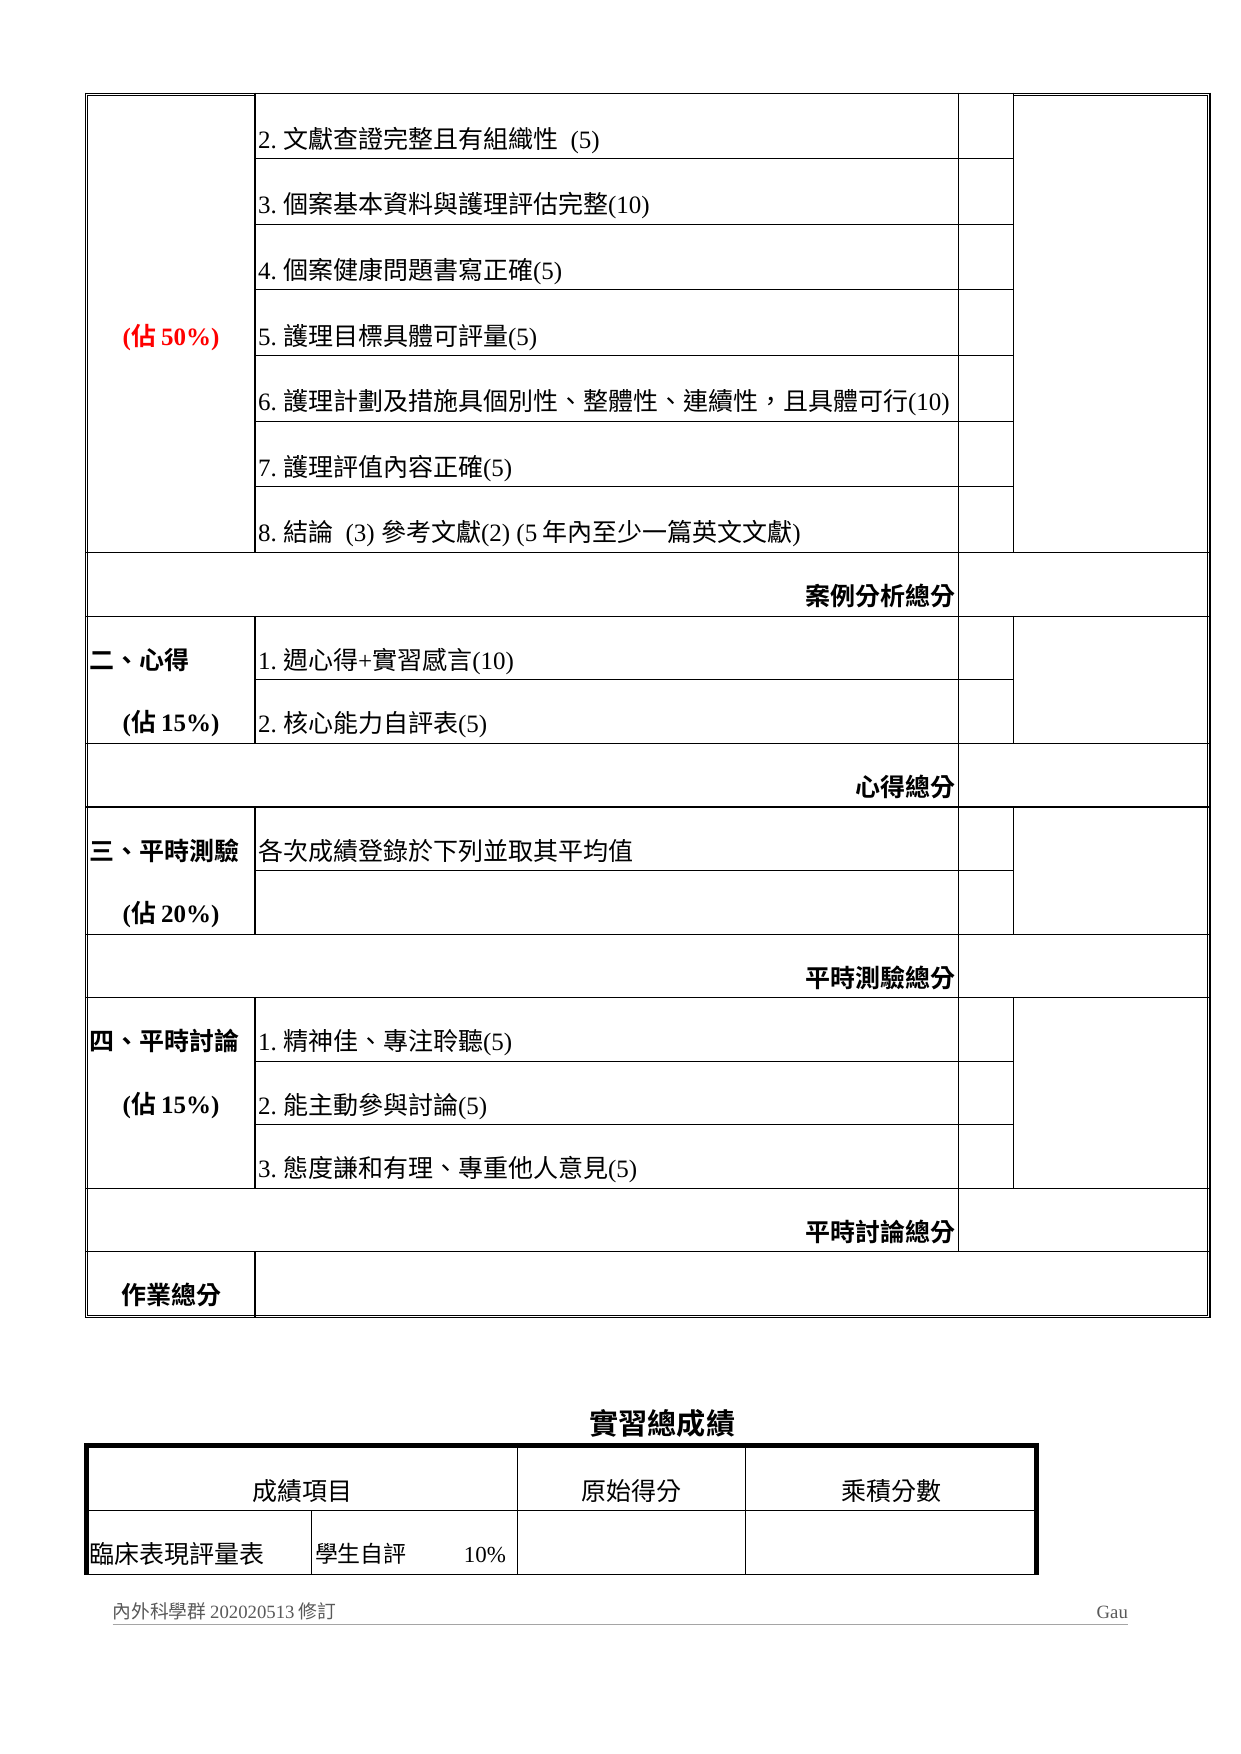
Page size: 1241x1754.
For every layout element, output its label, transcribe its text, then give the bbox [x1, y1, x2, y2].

table_cell [256, 1252, 1207, 1315]
table_cell [746, 1511, 1034, 1574]
table_cell 平時測驗總分 [88, 935, 958, 997]
table_cell [518, 1511, 745, 1574]
table_cell 3. 個案基本資料與護理評估完整(10) [256, 159, 958, 224]
table_cell [959, 617, 1013, 679]
table_cell [959, 159, 1013, 224]
table_cell 8. 結論 (3) 參考文獻(2) (5年內至少一篇英文文獻) [256, 487, 958, 552]
table_cell [959, 1062, 1013, 1124]
table_cell [959, 680, 1013, 743]
table_cell 案例分析總分 [88, 553, 958, 616]
table_cell 各次成績登錄於下列並取其平均值 [256, 808, 958, 870]
table_cell [959, 422, 1013, 486]
table_cell (佔50%) [88, 96, 254, 552]
table_cell 1. 週心得+實習感言(10) [256, 617, 958, 679]
table_cell 6. 護理計劃及措施具個別性、整體性、連續性，且具體可行(10) [256, 356, 958, 421]
table_cell 臨床表現評量表 [89, 1511, 311, 1574]
text 實習總成績 [187, 1380, 1137, 1443]
table_cell 心得總分 [88, 744, 958, 806]
table_cell 4. 個案健康問題書寫正確(5) [256, 225, 958, 289]
table_cell [959, 225, 1013, 289]
table_cell [256, 871, 958, 933]
table_header 乘積分數 [746, 1448, 1034, 1510]
table_cell 5. 護理目標具體可評量(5) [256, 290, 958, 355]
table_cell [959, 290, 1013, 355]
table_cell 平時討論總分 [88, 1189, 958, 1251]
table_cell 2. 核心能力自評表(5) [256, 680, 958, 743]
table_cell 二、心得 (佔15%) [88, 617, 254, 743]
table_cell [1014, 998, 1207, 1188]
table_cell [959, 1189, 1207, 1251]
table_cell [959, 998, 1013, 1061]
table_cell [1014, 808, 1207, 933]
table_cell [959, 356, 1013, 421]
table_cell [959, 871, 1013, 933]
table_header 成績項目 [89, 1448, 517, 1510]
table_cell 作業總分 [88, 1252, 254, 1315]
table_cell 四、平時討論 (佔15%) [88, 998, 254, 1188]
table_cell [959, 744, 1207, 806]
table_cell 三、平時測驗 (佔20%) [88, 808, 254, 933]
table_cell [959, 1125, 1013, 1188]
table_cell [1014, 96, 1207, 552]
table_cell 2. 文獻查證完整且有組織性 (5) [256, 94, 958, 158]
table_cell [959, 553, 1207, 616]
table_cell [959, 487, 1013, 552]
table_header 原始得分 [518, 1448, 745, 1510]
table_cell 學生自評 10% [312, 1511, 517, 1574]
table_cell [1014, 617, 1207, 743]
table_cell [959, 935, 1207, 997]
table_cell 3. 態度謙和有理、專重他人意見(5) [256, 1125, 958, 1188]
table_cell [959, 808, 1013, 870]
table_cell [959, 94, 1013, 158]
table_cell 2. 能主動參與討論(5) [256, 1062, 958, 1124]
table_cell 1. 精神佳、專注聆聽(5) [256, 998, 958, 1061]
table_cell 7. 護理評值內容正確(5) [256, 422, 958, 486]
